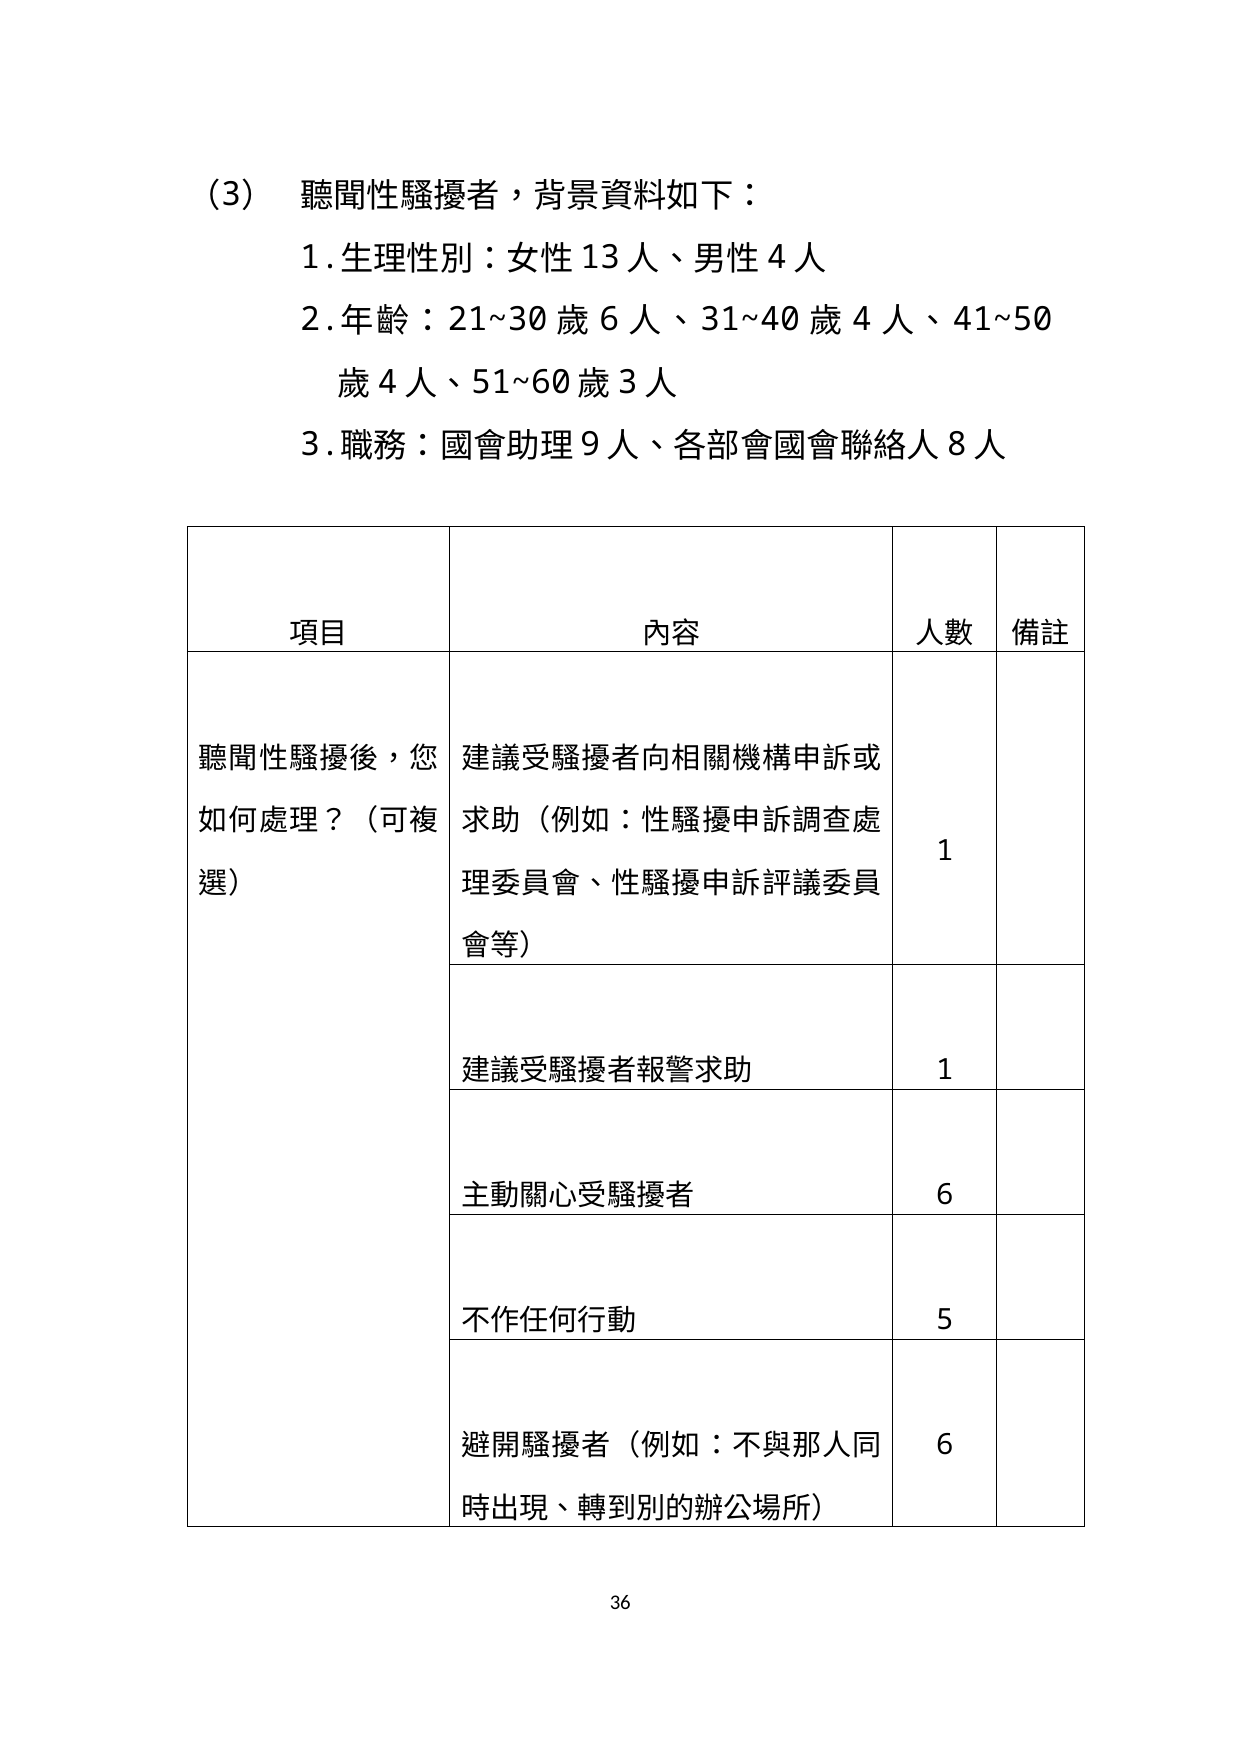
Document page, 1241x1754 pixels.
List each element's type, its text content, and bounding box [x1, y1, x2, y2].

table_cell [997, 652, 1084, 964]
list 聽聞性騷擾者，背景資料如下： [187, 151, 1053, 214]
table_cell [997, 1215, 1084, 1339]
list 年齡：21~30歲6人、31~40歲4人、41~50歲4人、51~60歲3人 [300, 276, 1053, 401]
table_header 項目 [188, 527, 449, 651]
table_cell 建議受騷擾者向相關機構申訴或求助（例如：性騷擾申訴調查處理委員會、性騷擾申訴評議委員會等） [450, 652, 892, 964]
table_cell 6 [893, 1340, 996, 1526]
list 職務：國會助理9人、各部會國會聯絡人8人 [300, 401, 1053, 464]
table_header 人數 [893, 527, 996, 651]
table_cell 1 [893, 652, 996, 964]
table_header 備註 [997, 527, 1084, 651]
table_cell 避開騷擾者（例如：不與那人同時出現、轉到別的辦公場所） [450, 1340, 892, 1526]
table_cell 主動關心受騷擾者 [450, 1090, 892, 1214]
table_cell 聽聞性騷擾後，您如何處理？（可複選） [188, 652, 449, 1526]
table_cell 建議受騷擾者報警求助 [450, 965, 892, 1089]
table_cell [997, 1090, 1084, 1214]
table_cell 6 [893, 1090, 996, 1214]
table_cell 1 [893, 965, 996, 1089]
table_cell [997, 965, 1084, 1089]
table_cell 5 [893, 1215, 996, 1339]
table_cell [997, 1340, 1084, 1526]
list 生理性別：女性13人、男性4人 [300, 214, 1053, 276]
table_header 內容 [450, 527, 892, 651]
table_cell 不作任何行動 [450, 1215, 892, 1339]
